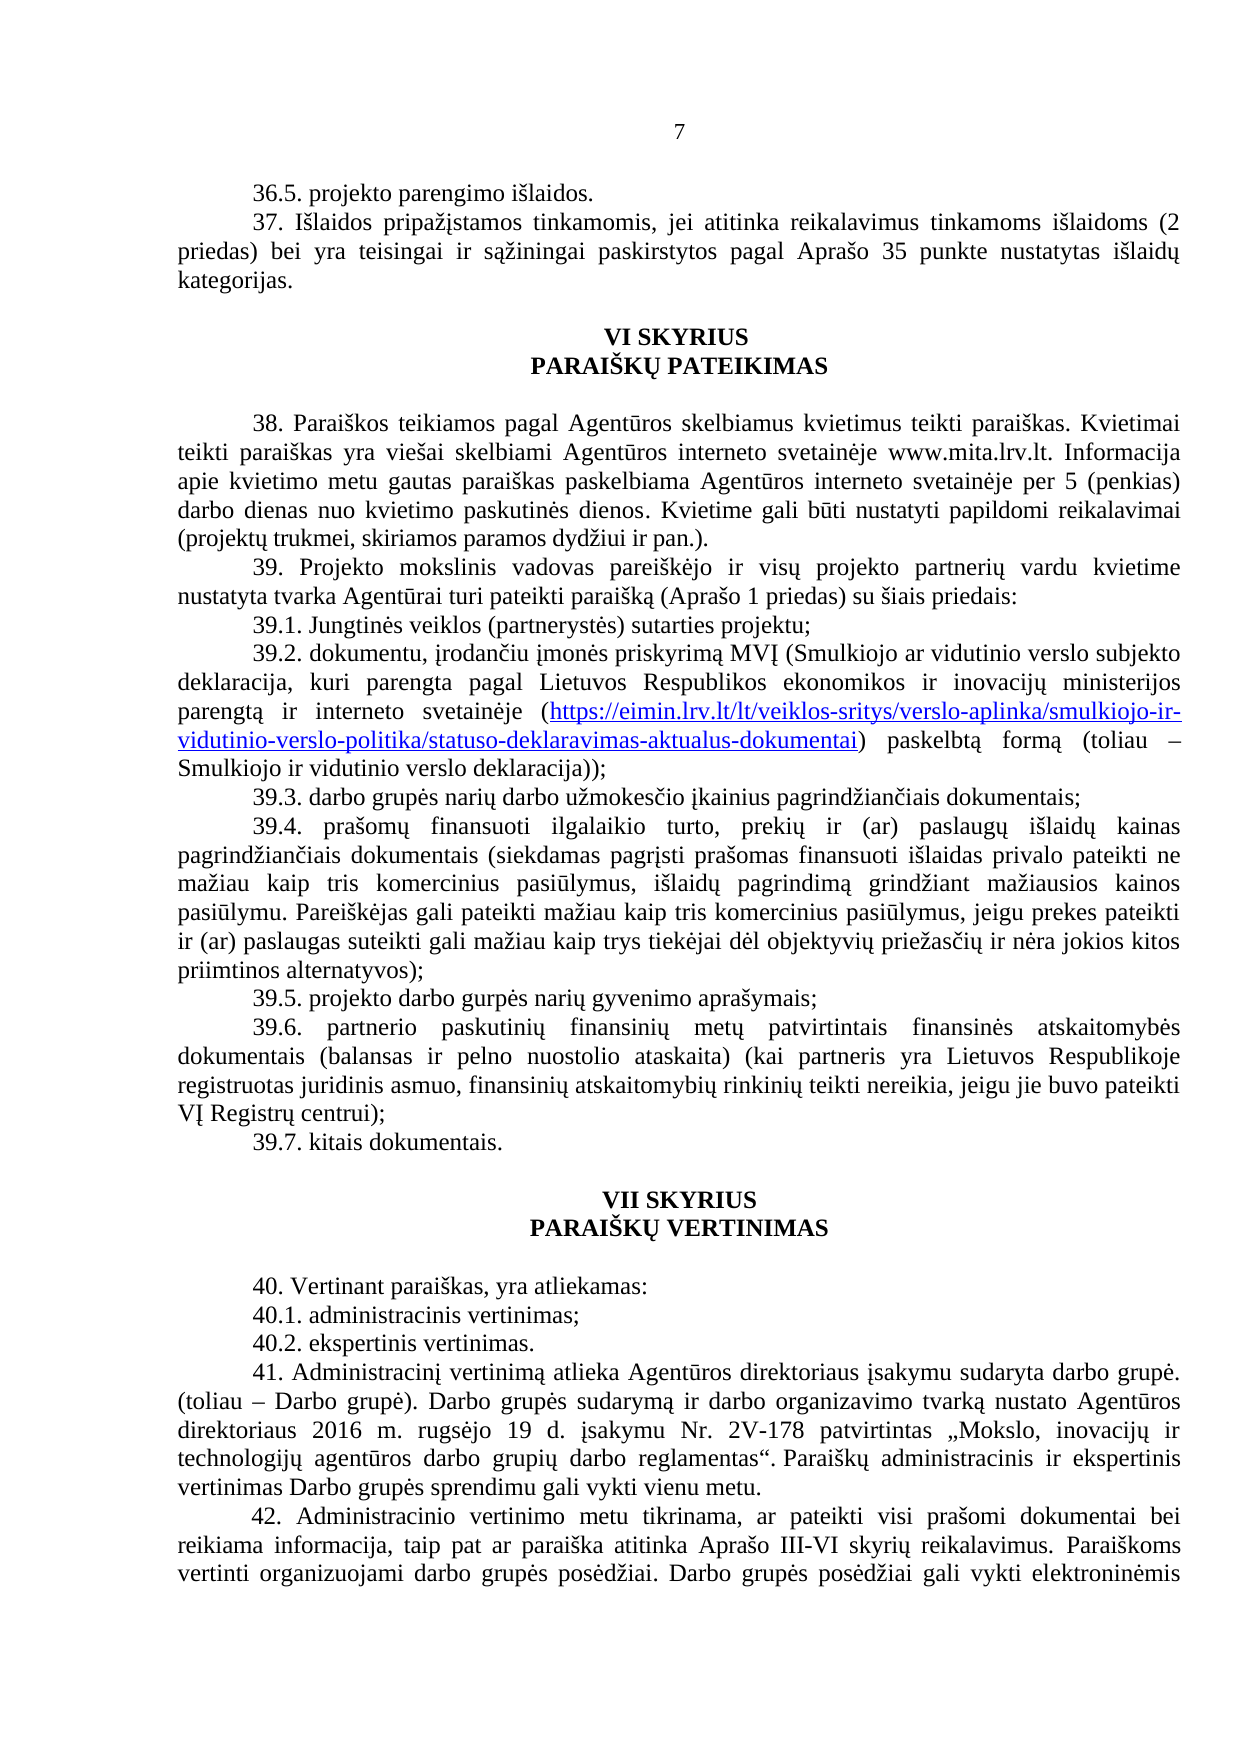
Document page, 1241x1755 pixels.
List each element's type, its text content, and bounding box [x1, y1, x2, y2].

text 38. Paraiškos teikiamos pagal Agentūros skelbiamus kvietimus teikti paraiškas. Kvietimai teikti paraiškas yra viešai skelbiami Agentūros interneto svetainėje www.mita.lrv.lt. Informacija apie kvietimo metu gautas paraiškas paskelbiama Agentūros interneto svetainėje per 5 (penkias) darbo dienas nuo kvietimo paskutinės dienos. Kvietime gali būti nustatyti papildomi reikalavimai (projektų trukmei, skiriamos paramos dydžiui ir pan.). [177, 408, 1181, 552]
text 40. Vertinant paraiškas, yra atliekamas: [177, 1271, 1181, 1300]
text PARAIŠKŲ VERTINIMAS [177, 1213, 1181, 1242]
text 36.5. projekto parengimo išlaidos. [177, 178, 1181, 207]
text VI SKYRIUS [177, 322, 1181, 351]
text 39.6. partnerio paskutinių finansinių metų patvirtintais finansinės atskaitomybės dokumentais (balansas ir pelno nuostolio ataskaita) (kai partneris yra Lietuvos Respublikoje registruotas juridinis asmuo, finansinių atskaitomybių rinkinių teikti nereikia, jeigu jie buvo pateikti VĮ Registrų centrui); [177, 1012, 1181, 1127]
text 39. Projekto mokslinis vadovas pareiškėjo ir visų projekto partnerių vardu kvietime nustatyta tvarka Agentūrai turi pateikti paraišką (Aprašo 1 priedas) su šiais priedais: [177, 552, 1181, 610]
text 39.2. dokumentu, įrodančiu įmonės priskyrimą MVĮ (Smulkiojo ar vidutinio verslo subjekto deklaracija, kuri parengta pagal Lietuvos Respublikos ekonomikos ir inovacijų ministerijos parengtą ir interneto svetainėje (https://eimin.lrv.lt/lt/veiklos-sritys/verslo-aplinka/smulkiojo-ir-vidutinio-verslo-politika/statuso-deklaravimas-aktualus-dokumentai) paskelbtą formą (toliau – Smulkiojo ir vidutinio verslo deklaracija)); [177, 638, 1181, 782]
text 37. Išlaidos pripažįstamos tinkamomis, jei atitinka reikalavimus tinkamoms išlaidoms (2 priedas) bei yra teisingai ir sąžiningai paskirstytos pagal Aprašo 35 punkte nustatytas išlaidų kategorijas. [177, 207, 1181, 293]
text 39.3. darbo grupės narių darbo užmokesčio įkainius pagrindžiančiais dokumentais; [177, 782, 1181, 811]
text 39.4. prašomų finansuoti ilgalaikio turto, prekių ir (ar) paslaugų išlaidų kainas pagrindžiančiais dokumentais (siekdamas pagrįsti prašomas finansuoti išlaidas privalo pateikti ne mažiau kaip tris komercinius pasiūlymus, išlaidų pagrindimą grindžiant mažiausios kainos pasiūlymu. Pareiškėjas gali pateikti mažiau kaip tris komercinius pasiūlymus, jeigu prekes pateikti ir (ar) paslaugas suteikti gali mažiau kaip trys tiekėjai dėl objektyvių priežasčių ir nėra jokios kitos priimtinos alternatyvos); [177, 811, 1181, 983]
text 39.1. Jungtinės veiklos (partnerystės) sutarties projektu; [177, 610, 1181, 638]
text 39.5. projekto darbo gurpės narių gyvenimo aprašymais; [177, 983, 1181, 1012]
text 40.1. administracinis vertinimas; [177, 1300, 1181, 1328]
text 40.2. ekspertinis vertinimas. [177, 1328, 1181, 1357]
text VII SKYRIUS [177, 1185, 1181, 1213]
text 42. Administracinio vertinimo metu tikrinama, ar pateikti visi prašomi dokumentai bei reikiama informacija, taip pat ar paraiška atitinka Aprašo III-VI skyrių reikalavimus. Paraiškoms vertinti organizuojami darbo grupės posėdžiai. Darbo grupės posėdžiai gali vykti elektroninėmis [177, 1501, 1181, 1587]
text 41. Administracinį vertinimą atlieka Agentūros direktoriaus įsakymu sudaryta darbo grupė. (toliau – Darbo grupė). Darbo grupės sudarymą ir darbo organizavimo tvarką nustato Agentūros direktoriaus 2016 m. rugsėjo 19 d. įsakymu Nr. 2V-178 patvirtintas „Mokslo, inovacijų ir technologijų agentūros darbo grupių darbo reglamentas“. Paraiškų administracinis ir ekspertinis vertinimas Darbo grupės sprendimu gali vykti vienu metu. [177, 1357, 1181, 1501]
text PARAIŠKŲ PATEIKIMAS [177, 351, 1181, 380]
text 39.7. kitais dokumentais. [177, 1127, 1181, 1156]
